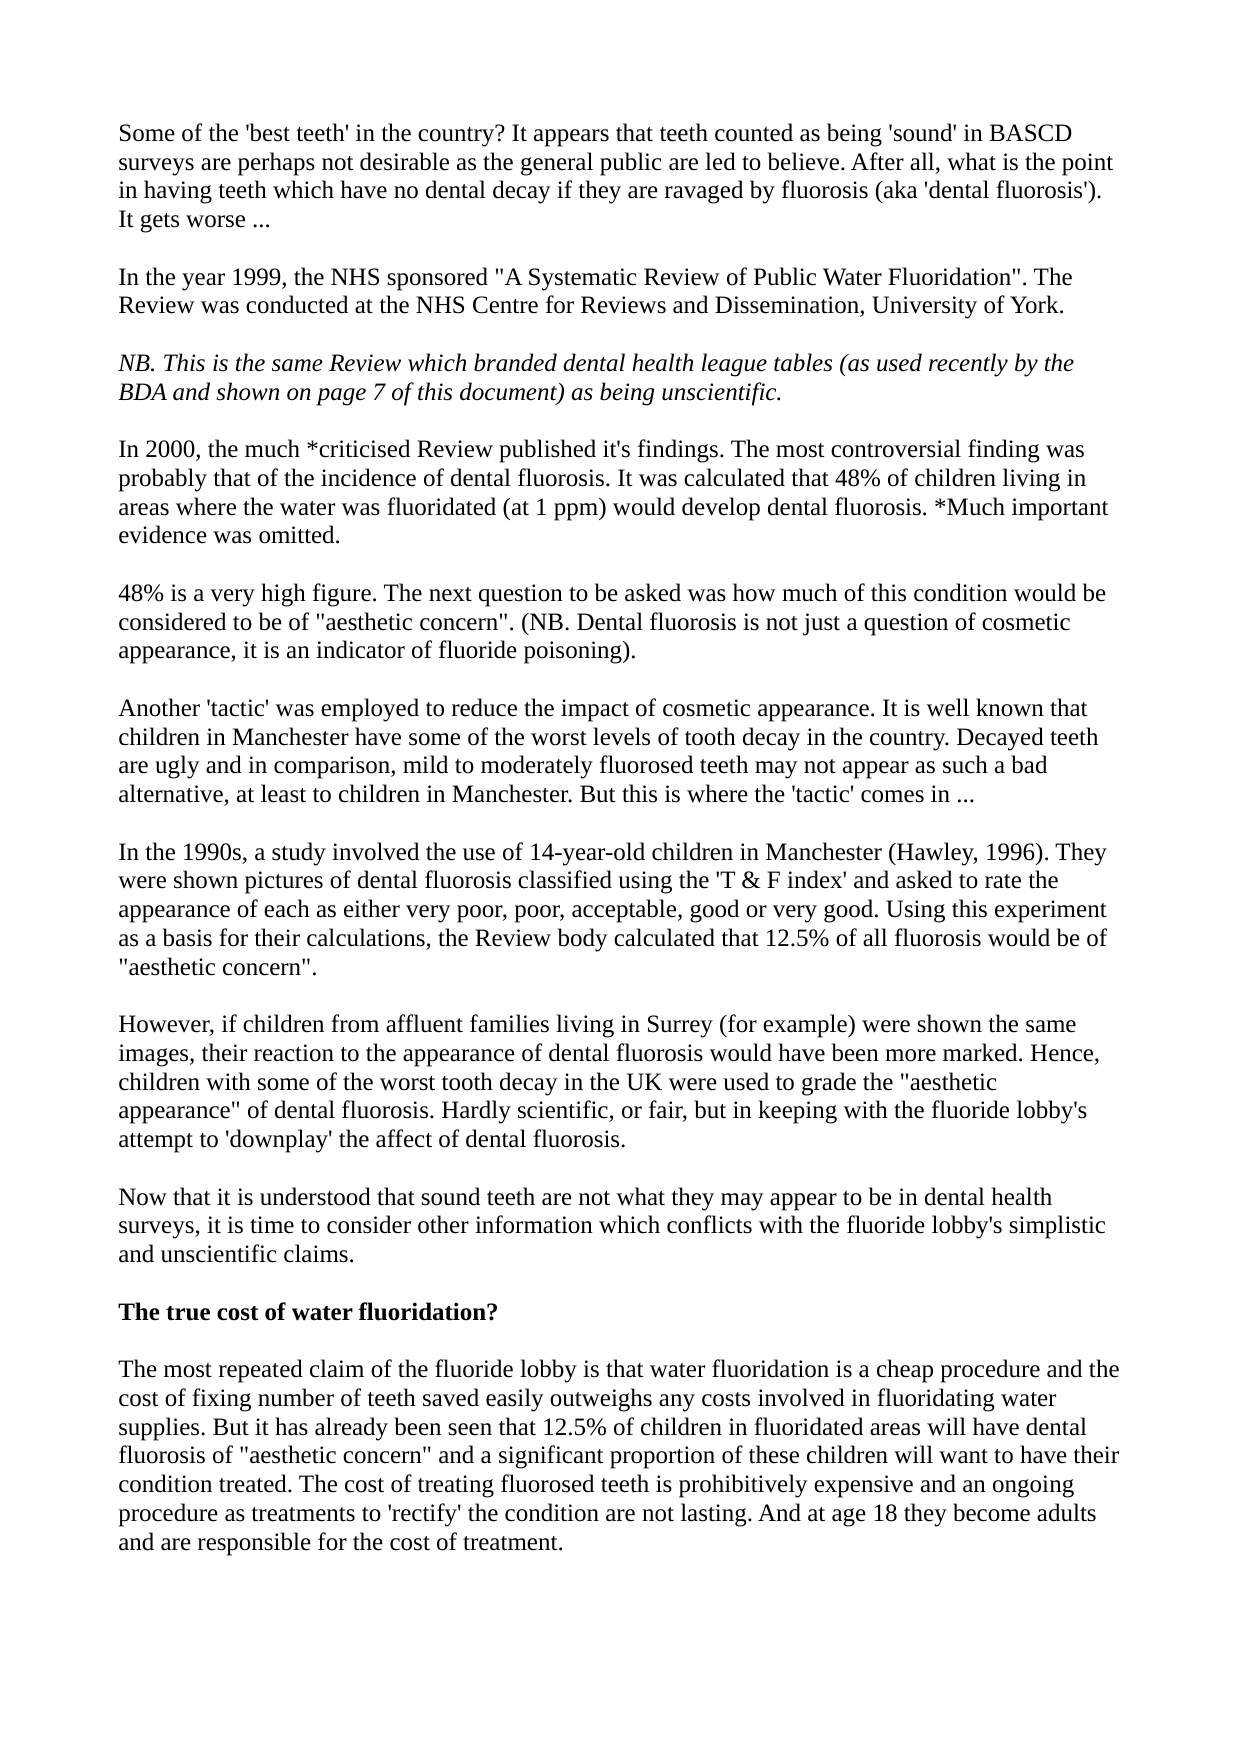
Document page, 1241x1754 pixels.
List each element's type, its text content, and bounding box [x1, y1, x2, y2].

text In 2000, the much *criticised Review published it's findings. The most controversial finding was probably that of the incidence of dental fluorosis. It was calculated that 48% of children living in areas where the water was fluoridated (at 1 ppm) would develop dental fluorosis. *Much important evidence was omitted. [118, 434, 1122, 549]
text Another 'tactic' was employed to reduce the impact of cosmetic appearance. It is well known that children in Manchester have some of the worst levels of tooth decay in the country. Decayed teeth are ugly and in comparison, mild to moderately fluorosed teeth may not appear as such a bad alternative, at least to children in Manchester. But this is where the 'tactic' comes in ... [118, 693, 1122, 808]
text The most repeated claim of the fluoride lobby is that water fluoridation is a cheap procedure and the cost of fixing number of teeth saved easily outweighs any costs involved in fluoridating water supplies. But it has already been seen that 12.5% of children in fluoridated areas will have dental fluorosis of "aesthetic concern" and a significant proportion of these children will want to have their condition treated. The cost of treating fluorosed teeth is prohibitively expensive and an ongoing procedure as treatments to 'rectify' the condition are not lasting. And at age 18 they become adults and are responsible for the cost of treatment. [118, 1354, 1122, 1556]
text Some of the 'best teeth' in the country? It appears that teeth counted as being 'sound' in BASCD surveys are perhaps not desirable as the general public are led to believe. After all, what is the point in having teeth which have no dental decay if they are ravaged by fluorosis (aka 'dental fluorosis'). It gets worse ... [118, 118, 1122, 233]
text NB. This is the same Review which branded dental health league tables (as used recently by the BDA and shown on page 7 of this document) as being unscientific. [118, 348, 1122, 406]
text Now that it is understood that sound teeth are not what they may appear to be in dental health surveys, it is time to consider other information which conflicts with the fluoride lobby's simplistic and unscientific claims. [118, 1182, 1122, 1268]
text However, if children from affluent families living in Surrey (for example) were shown the same images, their reaction to the appearance of dental fluorosis would have been more marked. Hence, children with some of the worst tooth decay in the UK were used to grade the "aesthetic appearance" of dental fluorosis. Hardly scientific, or fair, but in keeping with the fluoride lobby's attempt to 'downplay' the affect of dental fluorosis. [118, 1009, 1122, 1153]
text The true cost of water fluoridation? [118, 1297, 1122, 1326]
text 48% is a very high figure. The next question to be asked was how much of this condition would be considered to be of "aesthetic concern". (NB. Dental fluorosis is not just a question of cosmetic appearance, it is an indicator of fluoride poisoning). [118, 578, 1122, 664]
text In the year 1999, the NHS sponsored "A Systematic Review of Public Water Fluoridation". The Review was conducted at the NHS Centre for Reviews and Dissemination, University of York. [118, 262, 1122, 319]
text In the 1990s, a study involved the use of 14-year-old children in Manchester (Hawley, 1996). They were shown pictures of dental fluorosis classified using the 'T & F index' and asked to rate the appearance of each as either very poor, poor, acceptable, good or very good. Using this experiment as a basis for their calculations, the Review body calculated that 12.5% of all fluorosis would be of "aesthetic concern". [118, 837, 1122, 981]
